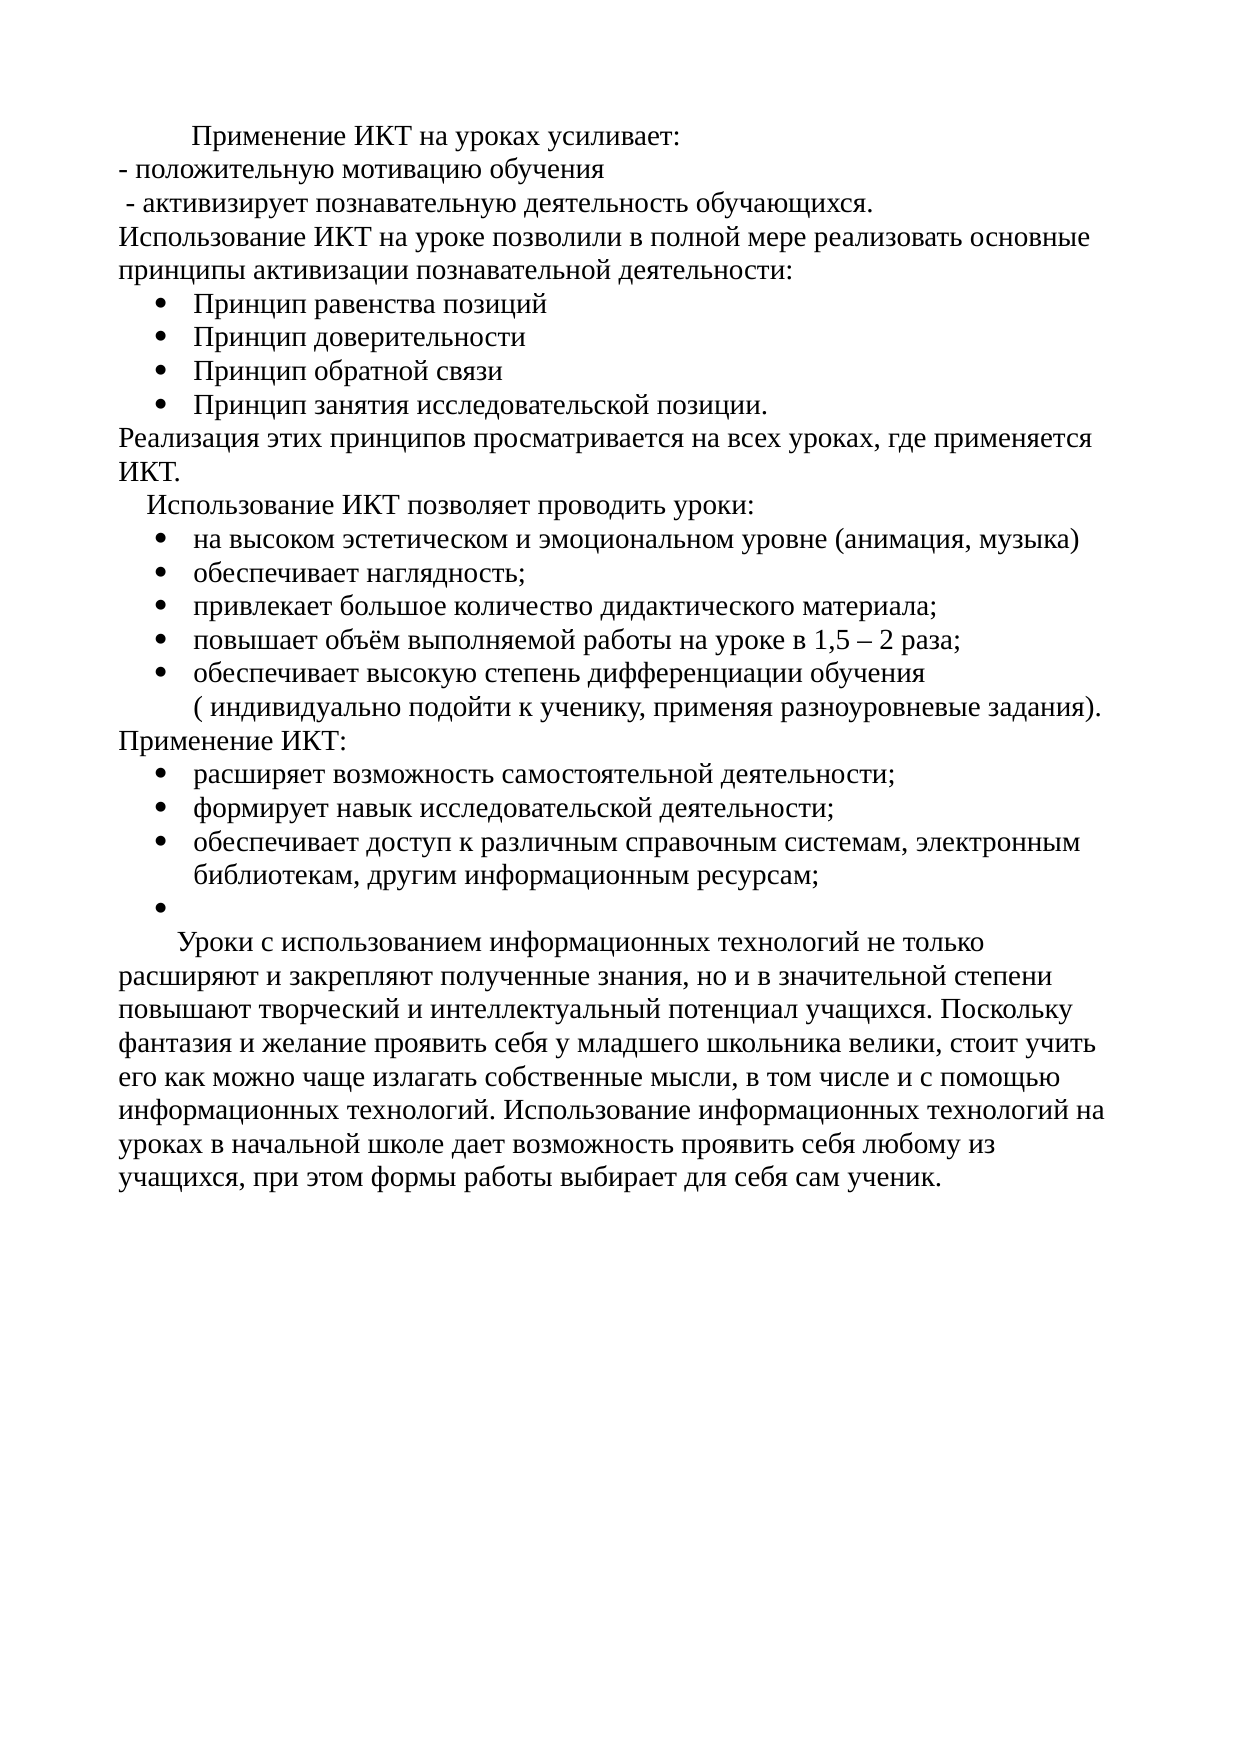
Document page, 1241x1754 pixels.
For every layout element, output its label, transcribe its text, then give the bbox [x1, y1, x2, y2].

list Принцип обратной связи [156, 353, 1122, 387]
list расширяет возможность самостоятельной деятельности; [156, 756, 1122, 790]
text Использование ИКТ на уроке позволили в полной мере реализовать основные принципы активизации познавательной деятельности: [118, 219, 1122, 286]
list формирует навык исследовательской деятельности; [156, 790, 1122, 824]
text - активизирует познавательную деятельность обучающихся. [118, 185, 1122, 219]
list обеспечивает наглядность; [156, 555, 1122, 588]
text Использование ИКТ позволяет проводить уроки: [146, 487, 1122, 521]
text Применение ИКТ на уроках усиливает: [118, 118, 1122, 152]
text - положительную мотивацию обучения [118, 152, 1122, 185]
list Принцип равенства позиций [156, 286, 1122, 319]
list обеспечивает доступ к различным справочным системам, электронным библиотекам, другим информационным ресурсам; [156, 824, 1122, 891]
text Реализация этих принципов просматривается на всех уроках, где применяется ИКТ. [118, 420, 1122, 487]
list Принцип занятия исследовательской позиции. [156, 387, 1122, 420]
text Уроки с использованием информационных технологий не только расширяют и закрепляют полученные знания, но и в значительной степени повышают творческий и интеллектуальный потенциал учащихся. Поскольку фантазия и желание проявить себя у младшего школьника велики, стоит учить его как можно чаще излагать собственные мысли, в том числе и с помощью информационных технологий. Использование информационных технологий на уроках в начальной школе дает возможность проявить себя любому из учащихся, при этом формы работы выбирает для себя сам ученик. [118, 924, 1122, 1193]
text Применение ИКТ: [118, 723, 1122, 756]
list Принцип доверительности [156, 319, 1122, 353]
list обеспечивает высокую степень дифференциации обучения ( индивидуально подойти к ученику, применяя разноуровневые задания). [156, 656, 1122, 723]
list повышает объём выполняемой работы на уроке в 1,5 – 2 раза; [156, 622, 1122, 656]
list на высоком эстетическом и эмоциональном уровне (анимация, музыка) [156, 521, 1122, 555]
list привлекает большое количество дидактического материала; [156, 588, 1122, 622]
